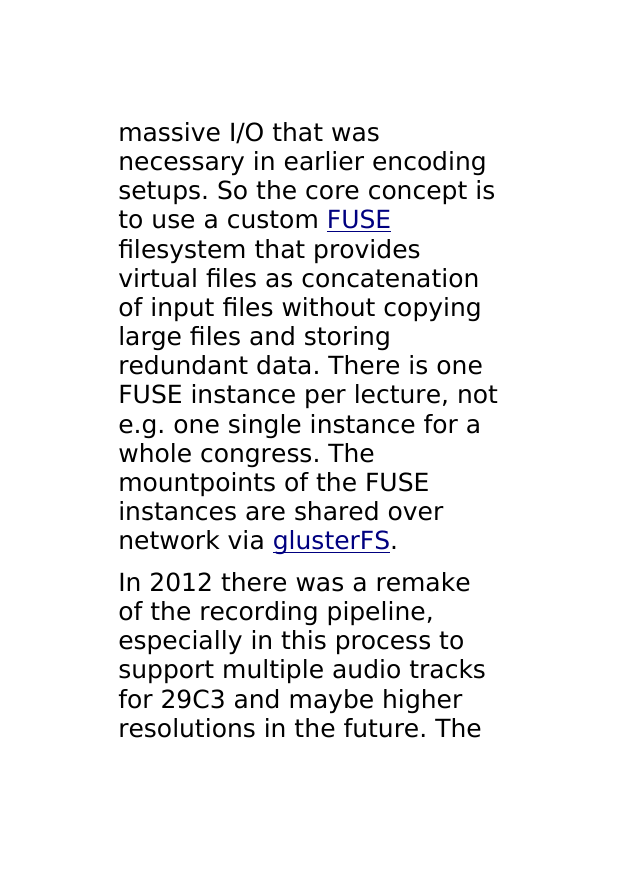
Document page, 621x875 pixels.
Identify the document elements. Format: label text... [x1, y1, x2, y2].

text massive I/O that was necessary in earlier encoding setups. So the core concept is to use a custom FUSE filesystem that provides virtual files as concatenation of input files without copying large files and storing redundant data. There is one FUSE instance per lecture, not e.g. one single instance for a whole congress. The mountpoints of the FUSE instances are shared over network via glusterFS. [118, 118, 502, 556]
text In 2012 there was a remake of the recording pipeline, especially in this process to support multiple audio tracks for 29C3 and maybe higher resolutions in the future. The [118, 568, 502, 743]
